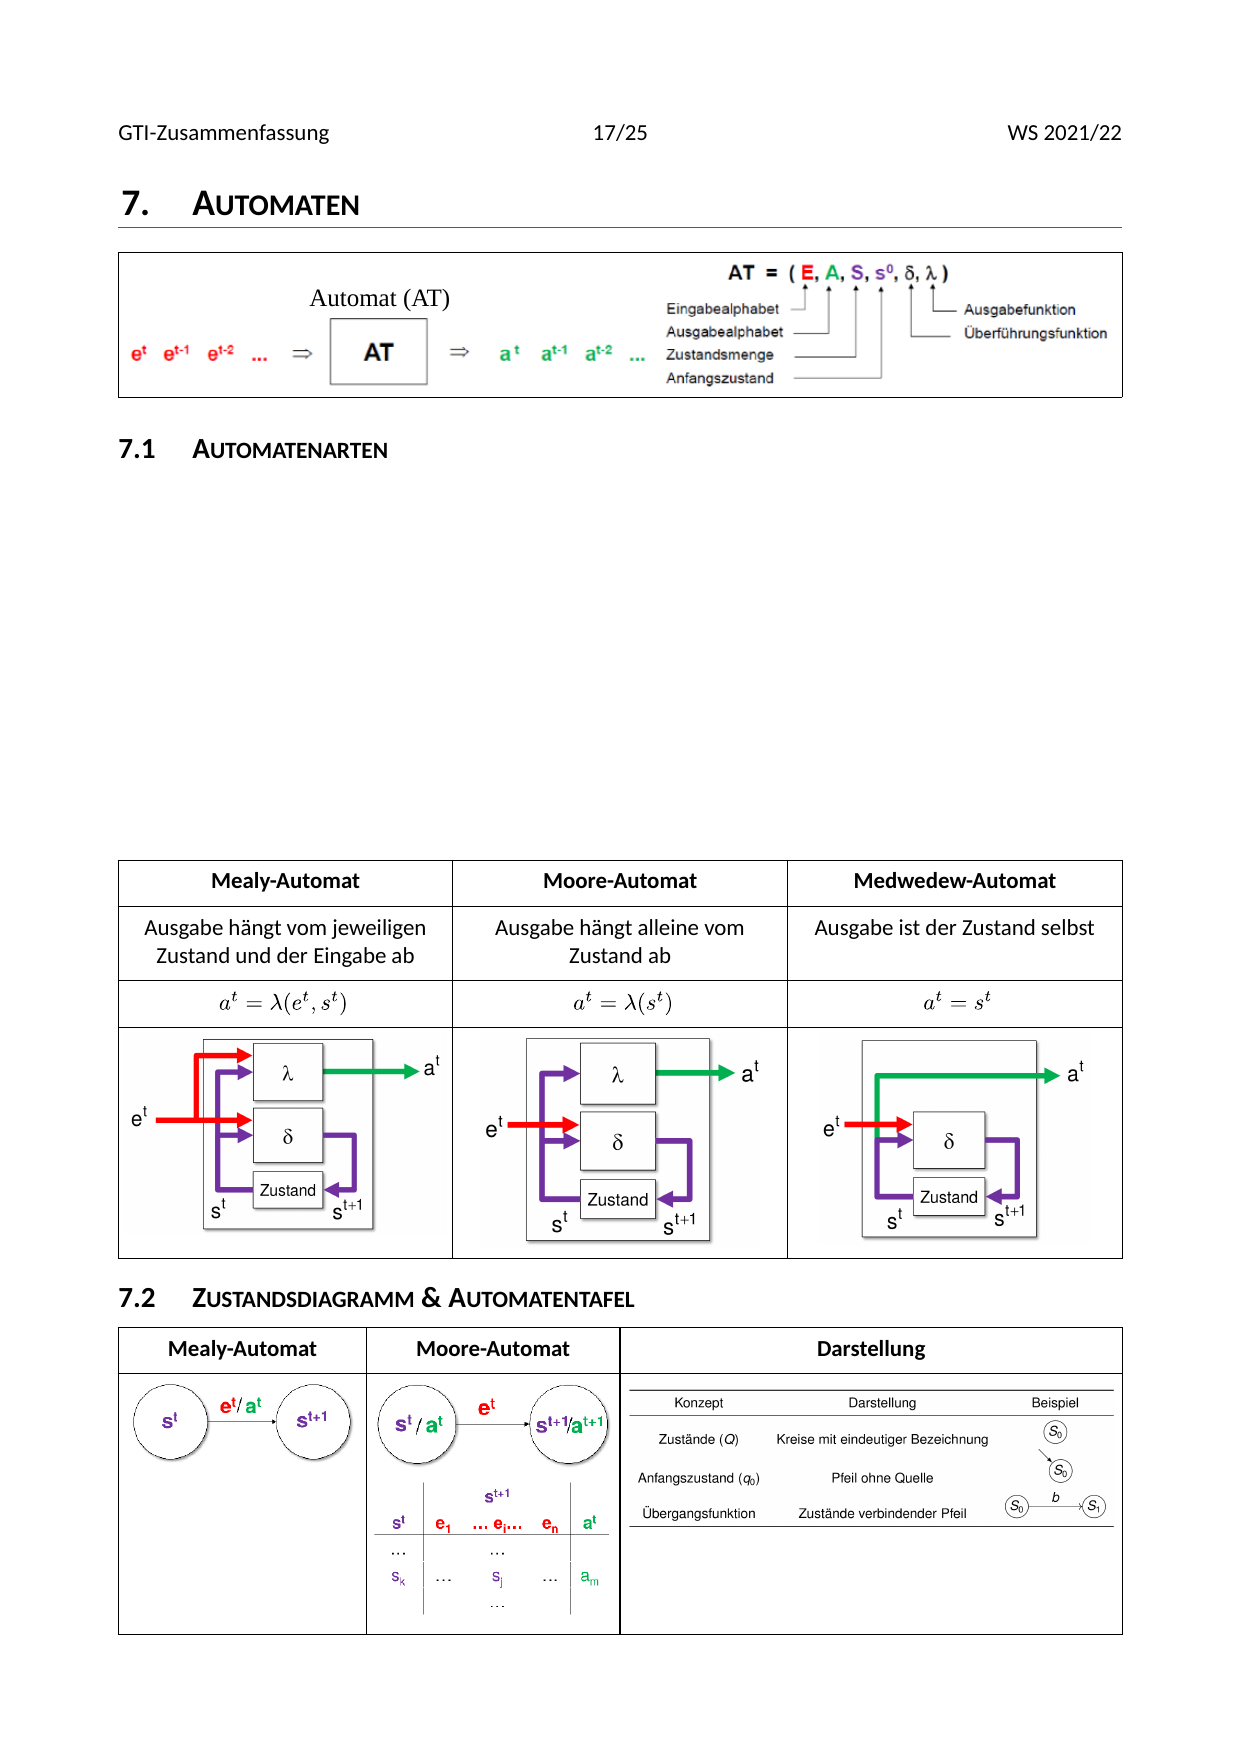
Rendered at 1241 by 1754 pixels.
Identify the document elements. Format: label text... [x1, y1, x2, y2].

table_header Moore-Automat [367, 1328, 619, 1373]
picture [374, 1479, 612, 1618]
table_cell Ausgabe hängt alleine vom Zustand ab [453, 907, 787, 980]
table_header Medwedew-Automat [788, 861, 1122, 906]
table_cell Ausgabe hängt vom jeweiligen Zustand und der Eingabe ab [119, 907, 452, 980]
table_cell Ausgabe ist der Zustand selbst [788, 907, 1122, 980]
table_header Moore-Automat [453, 861, 787, 906]
table_header Mealy-Automat [119, 1328, 366, 1373]
table_cell [453, 1028, 787, 1258]
picture [818, 1033, 1091, 1244]
subtitle Zustandsdiagramm & Automatentafel [118, 1279, 1122, 1315]
subtitle Automatenarten [118, 430, 1122, 466]
picture [626, 1385, 1115, 1527]
table_cell [119, 981, 452, 1027]
table_cell [788, 981, 1122, 1027]
subtitle Automaten [118, 176, 1122, 227]
table_cell [367, 1374, 619, 1634]
table_header Darstellung [621, 1328, 1122, 1373]
table_cell [621, 1374, 1122, 1634]
table_cell [119, 1028, 452, 1258]
picture [478, 1033, 762, 1247]
table_cell [788, 1028, 1122, 1258]
table_cell [453, 981, 787, 1027]
picture [123, 1033, 447, 1234]
picture [374, 1380, 612, 1470]
table_header Mealy-Automat [119, 861, 452, 906]
picture [121, 255, 1119, 395]
table_cell [119, 1374, 366, 1634]
picture [129, 1380, 355, 1468]
